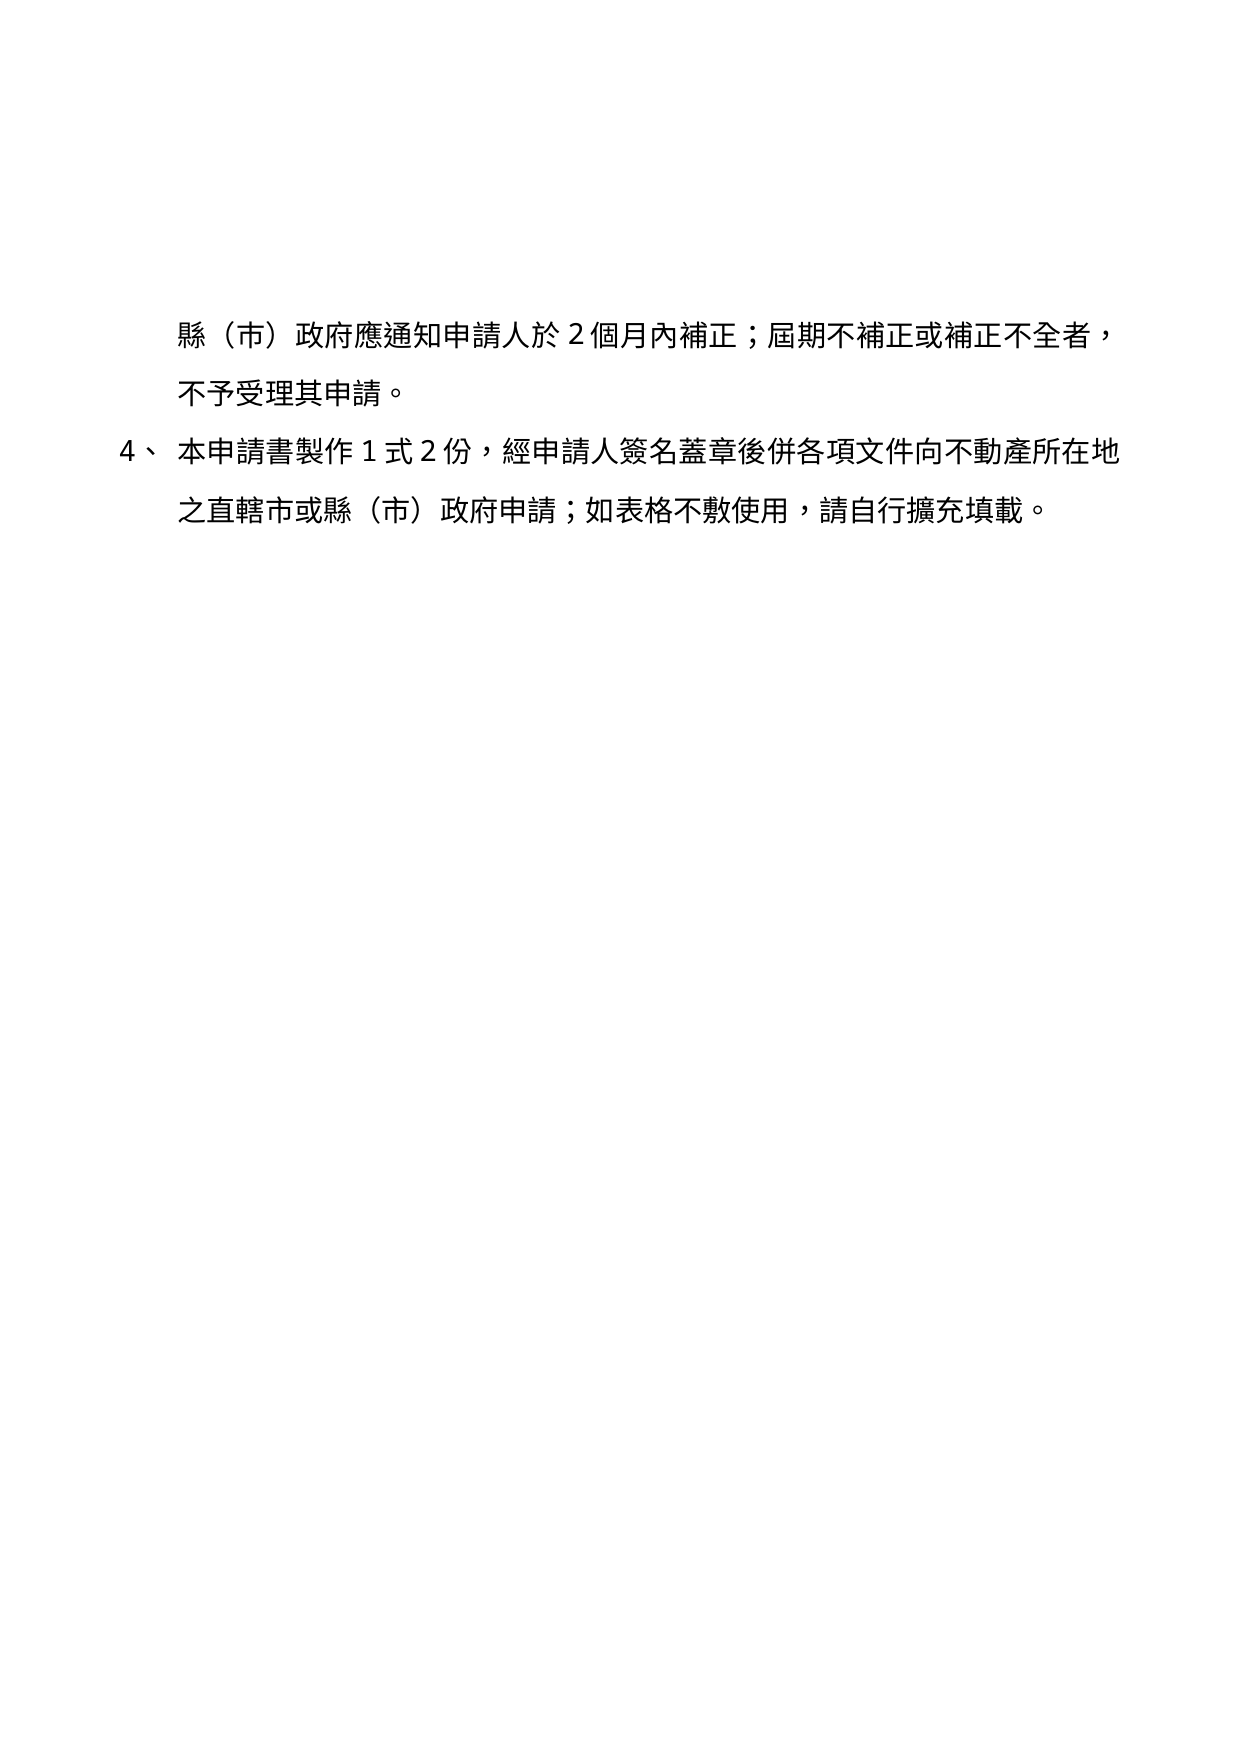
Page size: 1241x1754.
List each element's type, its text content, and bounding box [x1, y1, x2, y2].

list 縣（巿）政府應通知申請人於2個月內補正；屆期不補正或補正不全者，不予受理其申請。 [118, 294, 1122, 410]
list 本申請書製作1式2份，經申請人簽名蓋章後併各項文件向不動產所在地之直轄市或縣（市）政府申請；如表格不敷使用，請自行擴充填載。 [118, 410, 1122, 527]
